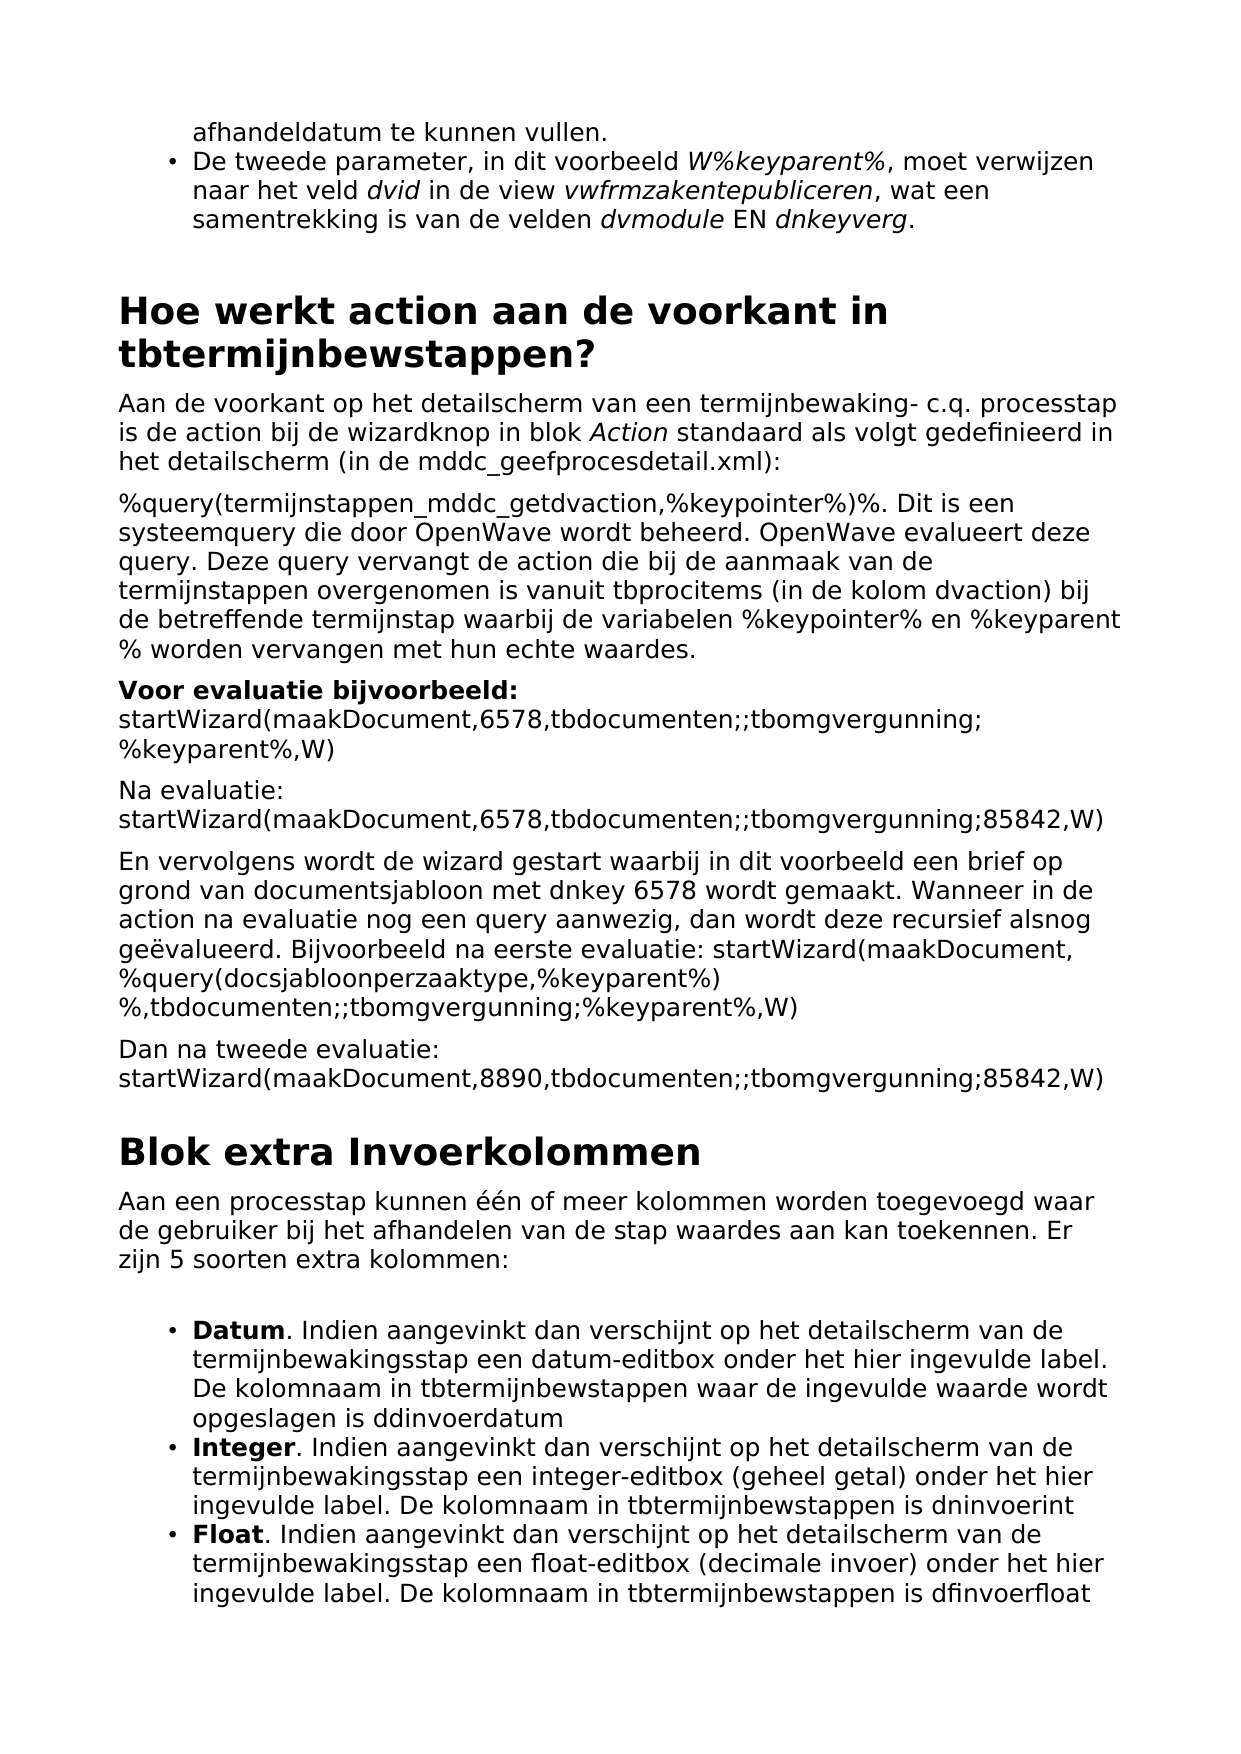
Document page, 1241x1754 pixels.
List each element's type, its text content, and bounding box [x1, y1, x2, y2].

list afhandeldatum te kunnen vullen. [177, 118, 1122, 147]
text Dan na tweede evaluatie: startWizard(maakDocument,8890,tbdocumenten;;tbomgvergunning;85842,W) [118, 1035, 1122, 1093]
list Float. Indien aangevinkt dan verschijnt op het detailscherm van de termijnbewakingsstap een float-editbox (decimale invoer) onder het hier ingevulde label. De kolomnaam in tbtermijnbewstappen is dfinvoerfloat [177, 1521, 1122, 1608]
text Aan een processtap kunnen één of meer kolommen worden toegevoegd waar de gebruiker bij het afhandelen van de stap waardes aan kan toekennen. Er zijn 5 soorten extra kolommen: [118, 1187, 1122, 1274]
list Integer. Indien aangevinkt dan verschijnt op het detailscherm van de termijnbewakingsstap een integer-editbox (geheel getal) onder het hier ingevulde label. De kolomnaam in tbtermijnbewstappen is dninvoerint [177, 1433, 1122, 1521]
list De tweede parameter, in dit voorbeeld W%keyparent%, moet verwijzen naar het veld dvid in de view vwfrmzakentepubliceren, wat een samentrekking is van de velden dvmodule EN dnkeyverg. [177, 147, 1122, 235]
text En vervolgens wordt de wizard gestart waarbij in dit voorbeeld een brief op grond van documentsjabloon met dnkey 6578 wordt gemaakt. Wanneer in de action na evaluatie nog een query aanwezig, dan wordt deze recursief alsnog geëvalueerd. Bijvoorbeeld na eerste evaluatie: startWizard(maakDocument,%query(docsjabloonperzaaktype,%keyparent%)%,tbdocumenten;;tbomgvergunning;%keyparent%,W) [118, 847, 1122, 1022]
list Datum. Indien aangevinkt dan verschijnt op het detailscherm van de termijnbewakingsstap een datum-editbox onder het hier ingevulde label. De kolomnaam in tbtermijnbewstappen waar de ingevulde waarde wordt opgeslagen is ddinvoerdatum [177, 1316, 1122, 1433]
text Na evaluatie: startWizard(maakDocument,6578,tbdocumenten;;tbomgvergunning;85842,W) [118, 777, 1122, 835]
text Aan de voorkant op het detailscherm van een termijnbewaking- c.q. processtap is de action bij de wizardknop in blok Action standaard als volgt gedefinieerd in het detailscherm (in de mddc_geefprocesdetail.xml): [118, 389, 1122, 477]
subtitle Hoe werkt action aan de voorkant in tbtermijnbewstappen? [118, 289, 1122, 377]
text %query(termijnstappen_mddc_getdvaction,%keypointer%)%. Dit is een systeemquery die door OpenWave wordt beheerd. OpenWave evalueert deze query. Deze query vervangt de action die bij de aanmaak van de termijnstappen overgenomen is vanuit tbprocitems (in de kolom dvaction) bij de betreffende termijnstap waarbij de variabelen %keypointer% en %keyparent% worden vervangen met hun echte waardes. [118, 489, 1122, 664]
text Voor evaluatie bijvoorbeeld: startWizard(maakDocument,6578,tbdocumenten;;tbomgvergunning;%keyparent%,W) [118, 677, 1122, 764]
subtitle Blok extra Invoerkolommen [118, 1131, 1122, 1174]
